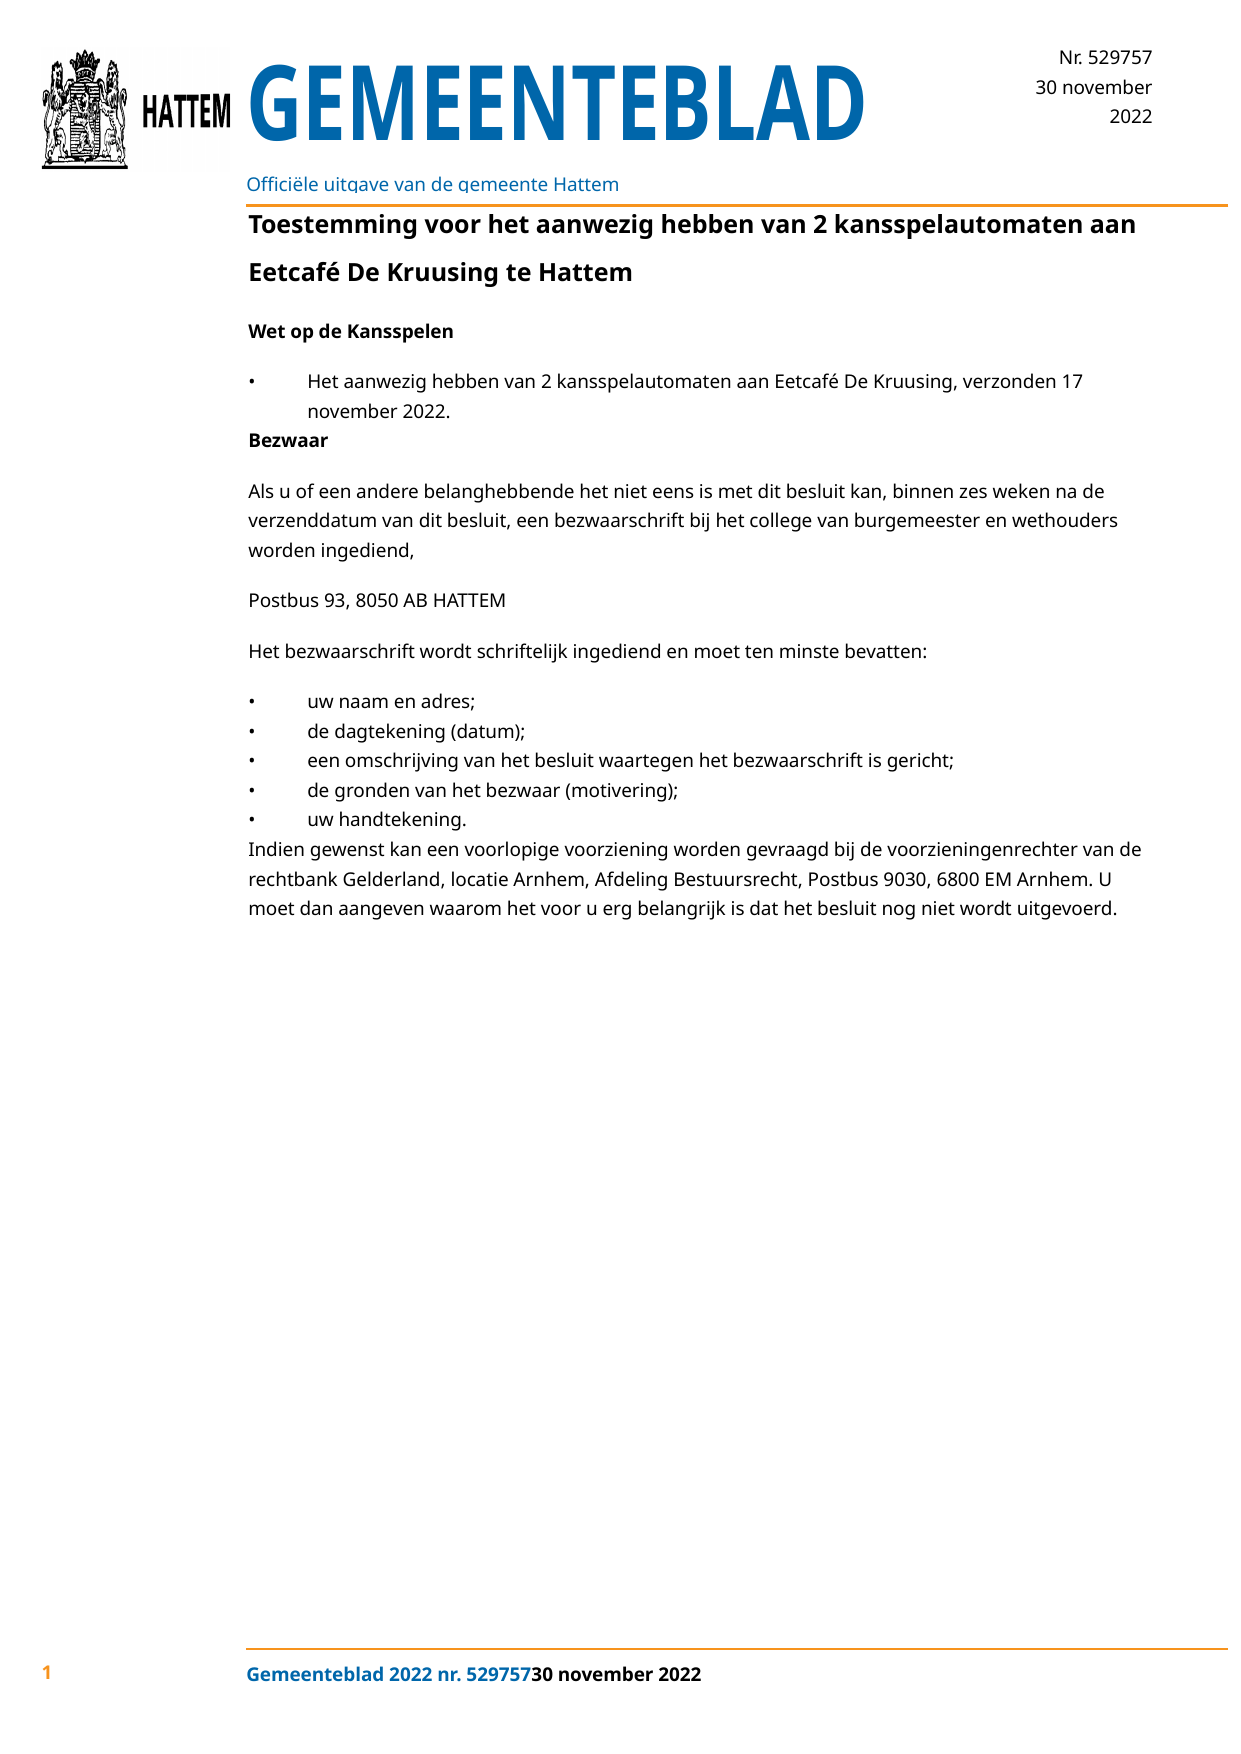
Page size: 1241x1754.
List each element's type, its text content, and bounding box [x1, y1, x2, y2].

text Postbus 93, 8050 AB HATTEM [248, 587, 1152, 613]
list uw handtekening. [248, 807, 1152, 832]
text Als u of een andere belanghebbende het niet eens is met dit besluit kan, binnen zes weken na de verzenddatum van dit besluit, een bezwaarschrift bij het college van burgemeester en wethouders worden ingediend, [248, 478, 1152, 563]
text Bezwaar [248, 427, 1152, 453]
list uw naam en adres; [248, 688, 1152, 714]
text Wet op de Kansspelen [248, 318, 1152, 344]
text Indien gewenst kan een voorlopige voorziening worden gevraagd bij de voorzieningenrechter van de rechtbank Gelderland, locatie Arnhem, Afdeling Bestuursrecht, Postbus 9030, 6800 EM Arnhem. U moet dan aangeven waarom het voor u erg belangrijk is dat het besluit nog niet wordt uitgevoerd. [248, 836, 1152, 921]
list een omschrijving van het besluit waartegen het bezwaarschrift is gericht; [248, 747, 1152, 773]
list de dagtekening (datum); [248, 718, 1152, 744]
list de gronden van het bezwaar (motivering); [248, 777, 1152, 803]
picture [41, 47, 231, 172]
text Het bezwaarschrift wordt schriftelijk ingediend en moet ten minste bevatten: [248, 638, 1152, 664]
list Het aanwezig hebben van 2 kansspelautomaten aan Eetcafé De Kruusing, verzonden 17 november 2022. [248, 368, 1152, 424]
text Toestemming voor het aanwezig hebben van 2 kansspelautomaten aan Eetcafé De Kruusing te Hattem [248, 207, 1152, 288]
